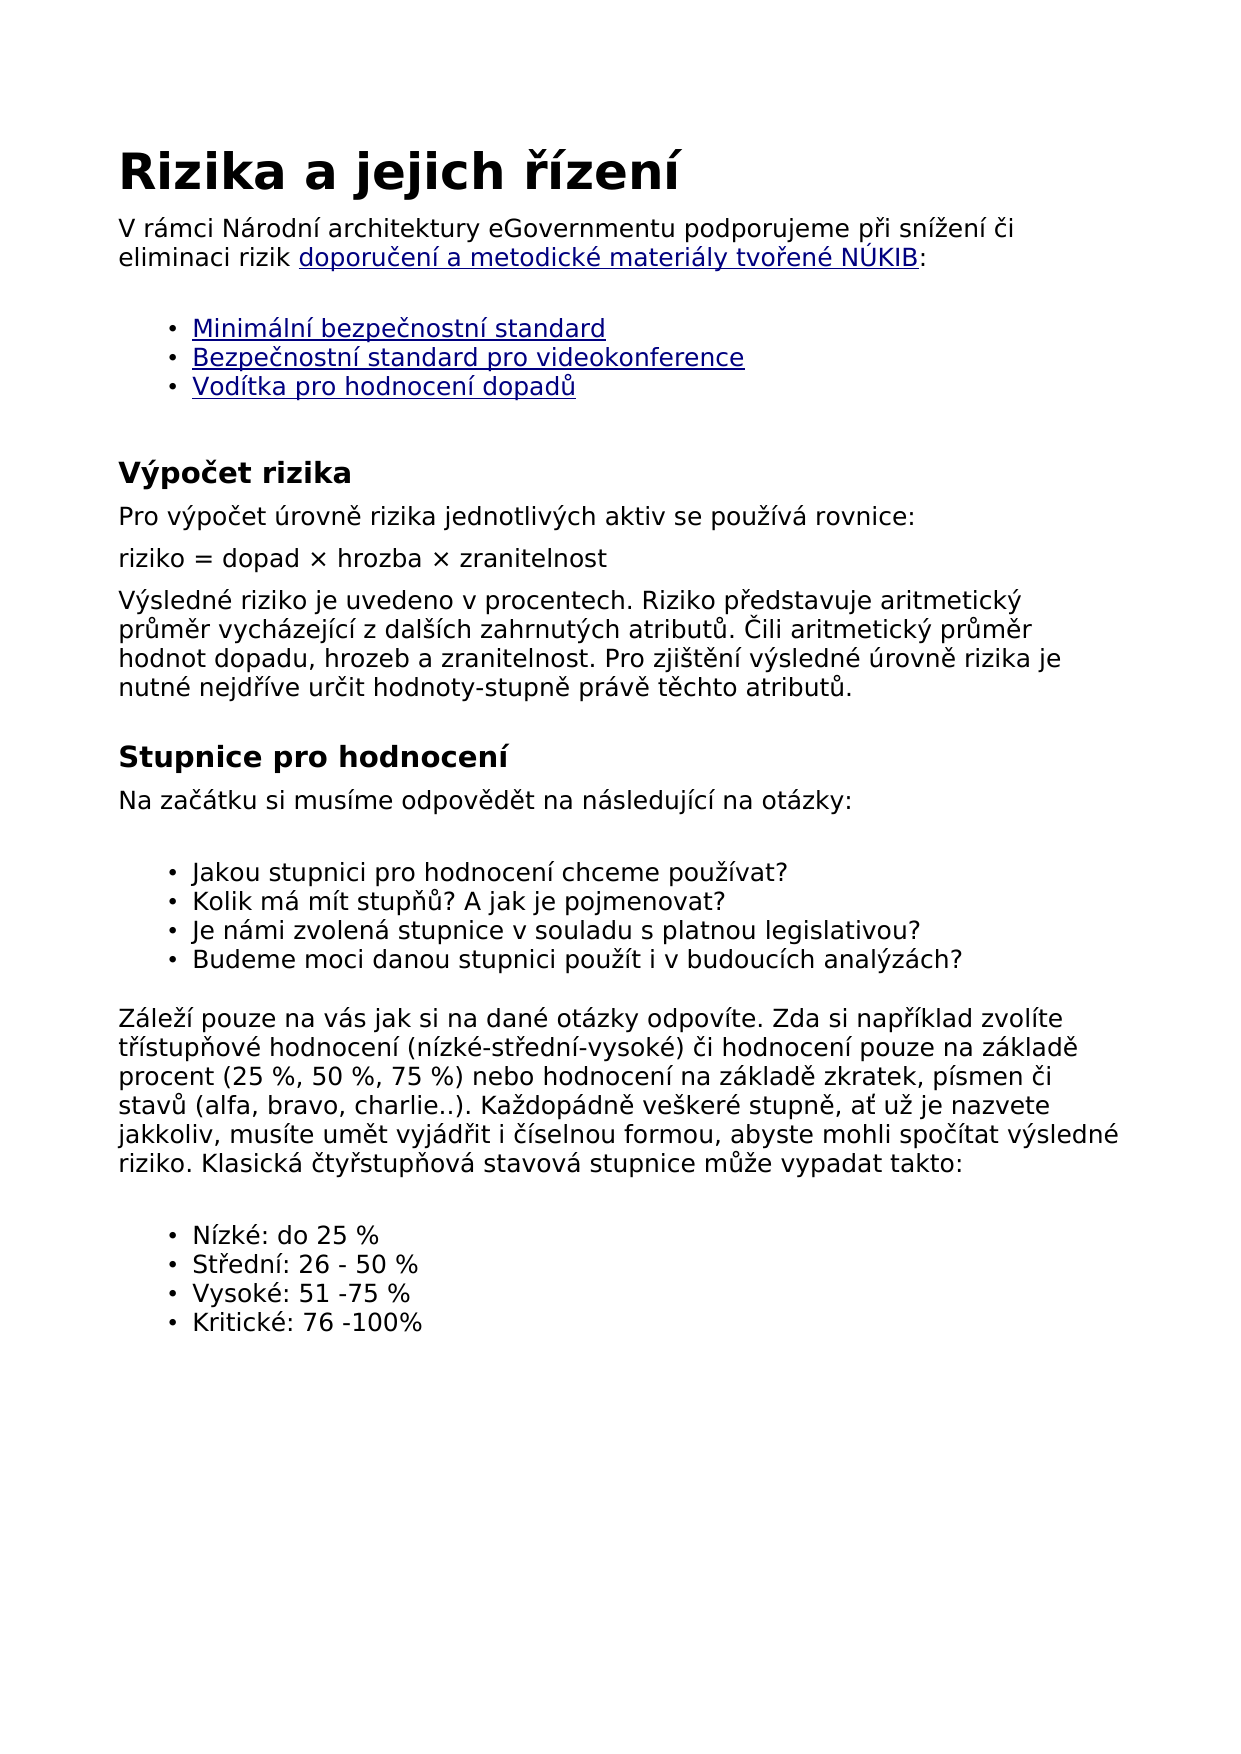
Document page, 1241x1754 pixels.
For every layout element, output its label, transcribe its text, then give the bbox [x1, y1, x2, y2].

subtitle Stupnice pro hodnocení [118, 740, 1122, 774]
list Jakou stupnici pro hodnocení chceme používat? [177, 858, 1122, 887]
list Je námi zvolená stupnice v souladu s platnou legislativou? [177, 916, 1122, 945]
text Výsledné riziko je uvedeno v procentech. Riziko představuje aritmetický průměr vycházející z dalších zahrnutých atributů. Čili aritmetický průměr hodnot dopadu, hrozeb a zranitelnost. Pro zjištění výsledné úrovně rizika je nutné nejdříve určit hodnoty-stupně právě těchto atributů. [118, 586, 1122, 703]
list Minimální bezpečnostní standard [177, 314, 1122, 343]
list Kritické: 76 -100% [177, 1308, 1122, 1337]
text Záleží pouze na vás jak si na dané otázky odpovíte. Zda si například zvolíte třístupňové hodnocení (nízké-střední-vysoké) či hodnocení pouze na základě procent (25 %, 50 %, 75 %) nebo hodnocení na základě zkratek, písmen či stavů (alfa, bravo, charlie..). Každopádně veškeré stupně, ať už je nazvete jakkoliv, musíte umět vyjádřit i číselnou formou, abyste mohli spočítat výsledné riziko. Klasická čtyřstupňová stavová stupnice může vypadat takto: [118, 1004, 1122, 1179]
list Střední: 26 - 50 % [177, 1250, 1122, 1279]
text Pro výpočet úrovně rizika jednotlivých aktiv se používá rovnice: [118, 503, 1122, 532]
subtitle Výpočet rizika [118, 456, 1122, 490]
list Kolik má mít stupňů? A jak je pojmenovat? [177, 887, 1122, 916]
text Na začátku si musíme odpovědět na následující na otázky: [118, 787, 1122, 816]
subtitle Rizika a jejich řízení [118, 143, 1122, 201]
list Vodítka pro hodnocení dopadů [177, 372, 1122, 402]
text V rámci Národní architektury eGovernmentu podporujeme při snížení či eliminaci rizik doporučení a metodické materiály tvořené NÚKIB: [118, 214, 1122, 272]
list Budeme moci danou stupnici použít i v budoucích analýzách? [177, 945, 1122, 974]
list Vysoké: 51 -75 % [177, 1279, 1122, 1308]
text riziko = dopad × hrozba × zranitelnost [118, 544, 1122, 573]
list Nízké: do 25 % [177, 1221, 1122, 1250]
list Bezpečnostní standard pro videokonference [177, 343, 1122, 372]
